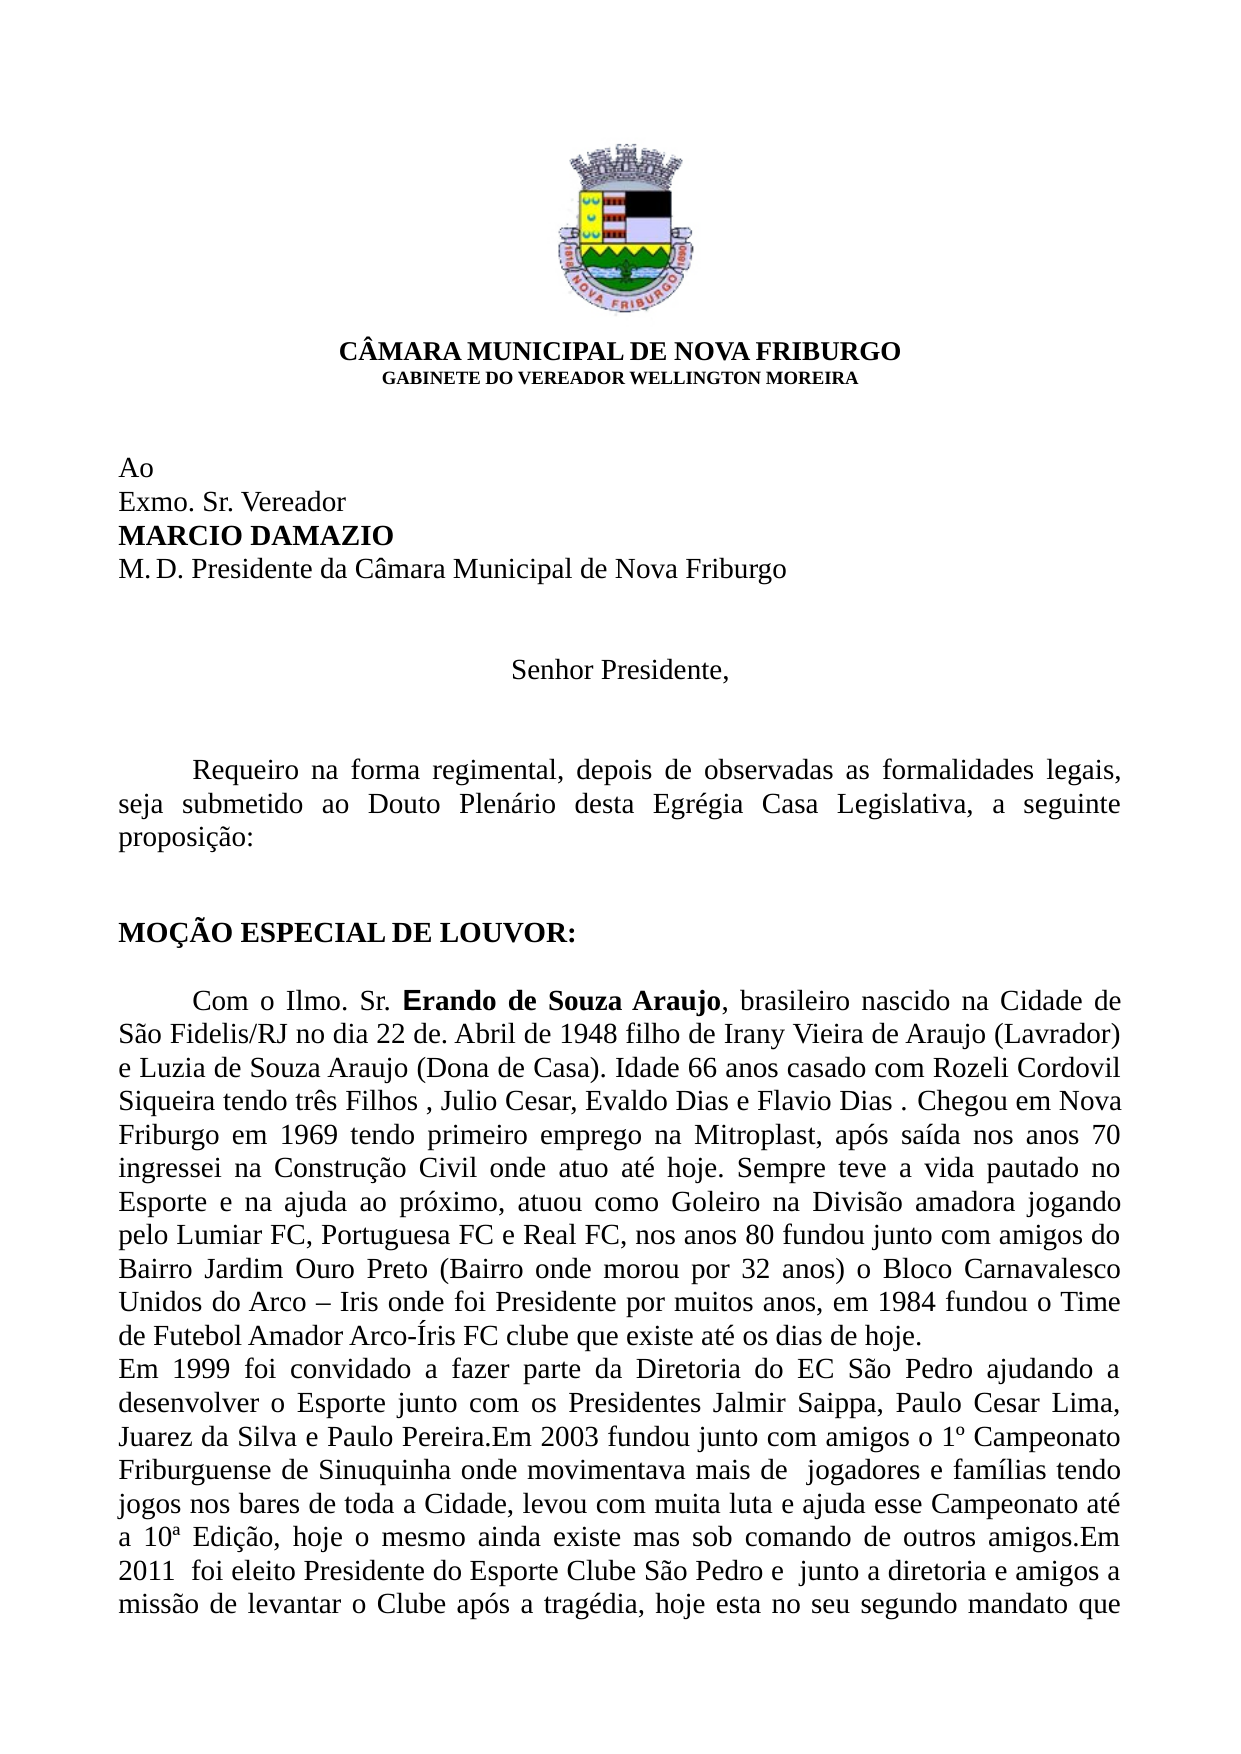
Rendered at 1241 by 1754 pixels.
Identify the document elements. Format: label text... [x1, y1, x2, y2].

text Em 1999 foi convidado a fazer parte da Diretoria do EC São Pedro ajudando a desenvolver o Esporte junto com os Presidentes Jalmir Saippa, Paulo Cesar Lima, Juarez da Silva e Paulo Pereira.Em 2003 fundou junto com amigos o 1º Campeonato Friburguense de Sinuquinha onde movimentava mais de jogadores e famílias tendo jogos nos bares de toda a Cidade, levou com muita luta e ajuda esse Campeonato até a 10ª Edição, hoje o mesmo ainda existe mas sob comando de outros amigos.Em 2011 foi eleito Presidente do Esporte Clube São Pedro e junto a diretoria e amigos a missão de levantar o Clube após a tragédia, hoje esta no seu segundo mandato que [118, 1352, 1122, 1620]
text Requeiro na forma regimental, depois de observadas as formalidades legais, seja submetido ao Douto Plenário desta Egrégia Casa Legislativa, a seguinte proposição: [118, 752, 1122, 853]
text Senhor Presidente, [118, 652, 1122, 685]
text CÂMARA MUNICIPAL DE NOVA FRIBURGO [118, 335, 1122, 367]
picture [537, 127, 703, 327]
text Exmo. Sr. Vereador [118, 484, 1122, 518]
text Com o Ilmo. Sr. Erando de Souza Araujo, brasileiro nascido na Cidade de São Fidelis/RJ no dia 22 de. Abril de 1948 filho de Irany Vieira de Araujo (Lavrador) e Luzia de Souza Araujo (Dona de Casa). Idade 66 anos casado com Rozeli Cordovil Siqueira tendo três Filhos , Julio Cesar, Evaldo Dias e Flavio Dias . Chegou em Nova Friburgo em 1969 tendo primeiro emprego na Mitroplast, após saída nos anos 70 ingressei na Construção Civil onde atuo até hoje. Sempre teve a vida pautado no Esporte e na ajuda ao próximo, atuou como Goleiro na Divisão amadora jogando pelo Lumiar FC, Portuguesa FC e Real FC, nos anos 80 fundou junto com amigos do Bairro Jardim Ouro Preto (Bairro onde morou por 32 anos) o Bloco Carnavalesco Unidos do Arco – Iris onde foi Presidente por muitos anos, em 1984 fundou o Time de Futebol Amador Arco-Íris FC clube que existe até os dias de hoje. [118, 982, 1122, 1352]
list D. Presidente da Câmara Municipal de Nova Friburgo [118, 551, 1122, 585]
text MOÇÃO ESPECIAL DE LOUVOR: [118, 915, 1122, 949]
text GABINETE DO VEREADOR WELLINGTON MOREIRA [118, 367, 1122, 388]
text MARCIO DAMAZIO [118, 518, 1122, 551]
text Ao [118, 451, 1122, 484]
